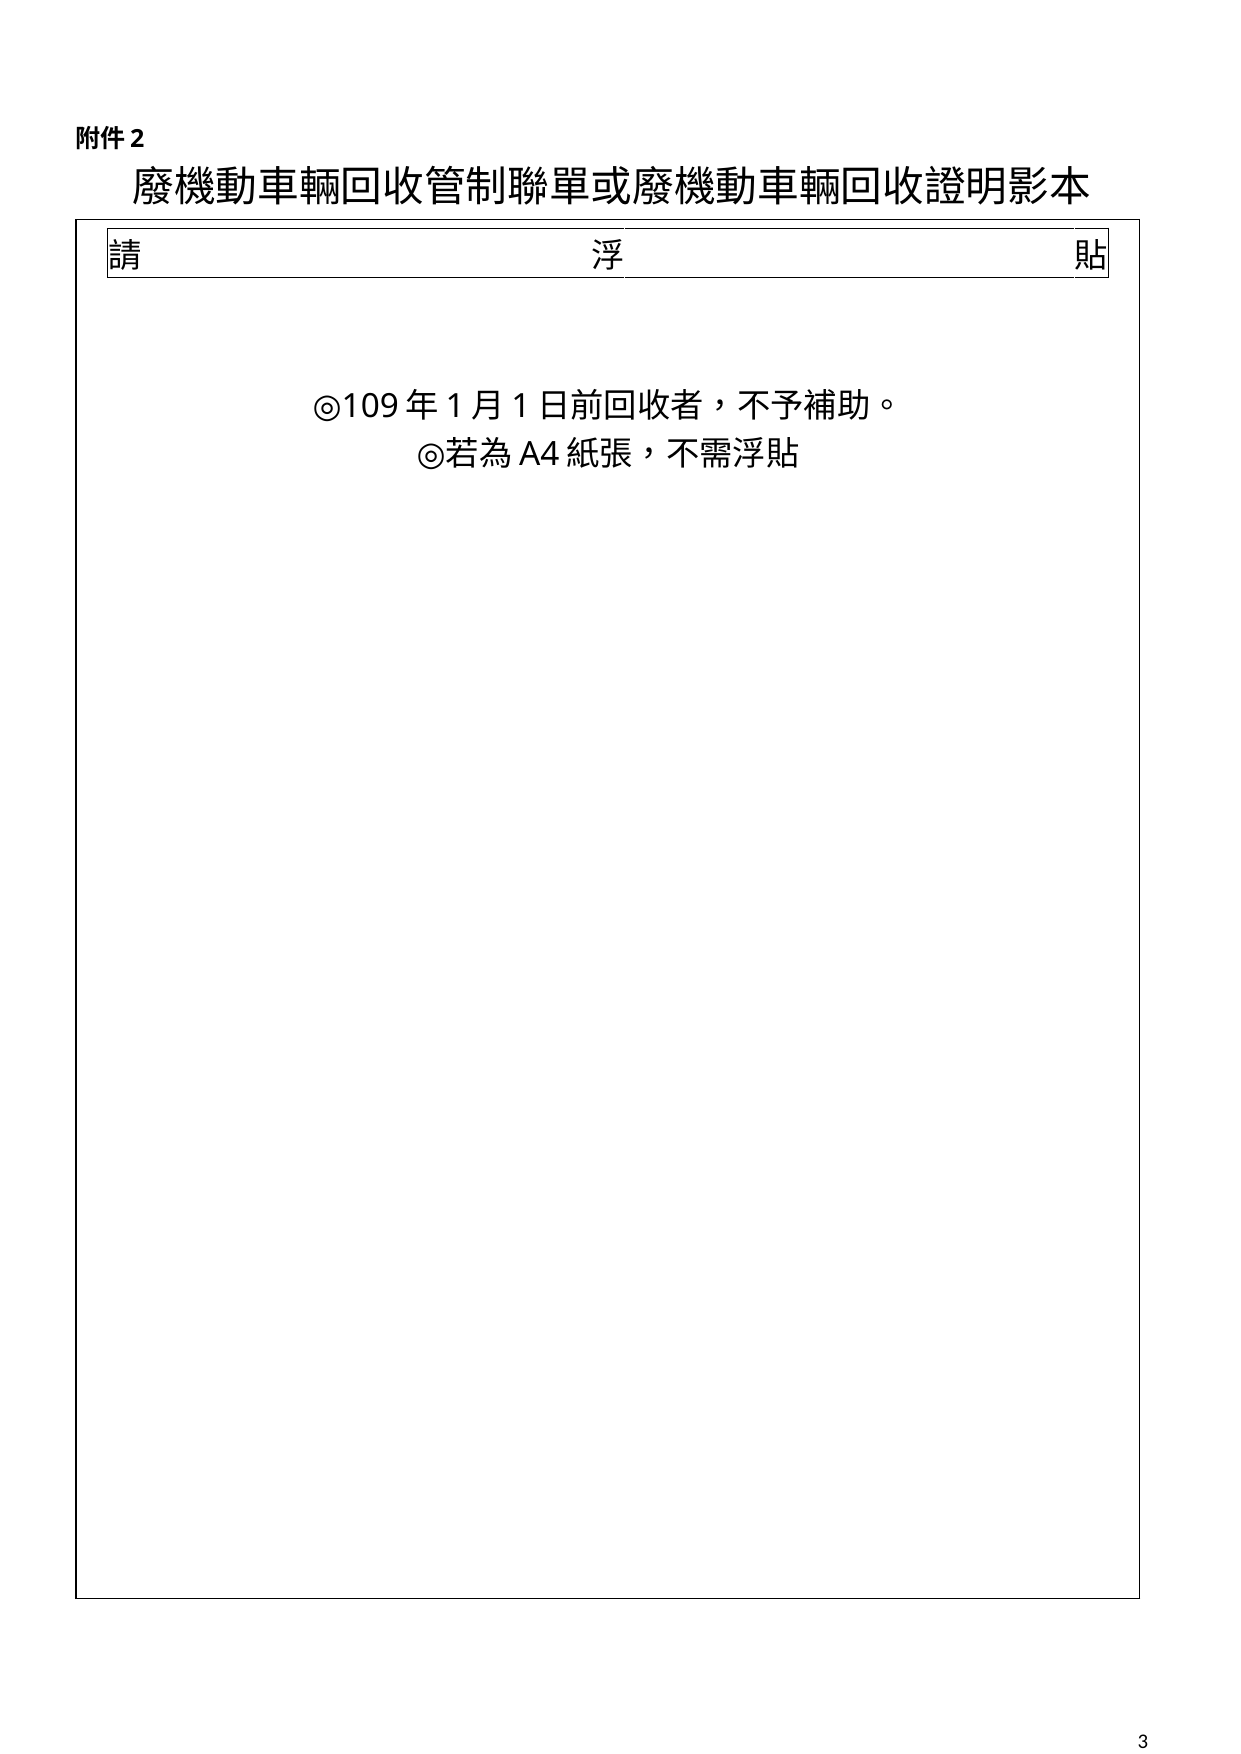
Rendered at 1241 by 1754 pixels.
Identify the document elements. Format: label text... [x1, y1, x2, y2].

text [92, 228, 107, 278]
text 附件2 [75, 123, 1148, 153]
text ◎109年1月1日前回收者，不予補助。 [92, 379, 1124, 427]
text 請浮貼 [108, 229, 1108, 277]
text [1109, 228, 1124, 278]
text 廢機動車輛回收管制聯單或廢機動車輛回收證明影本 [75, 153, 1148, 214]
text ◎若為A4紙張，不需浮貼 [92, 427, 1124, 476]
